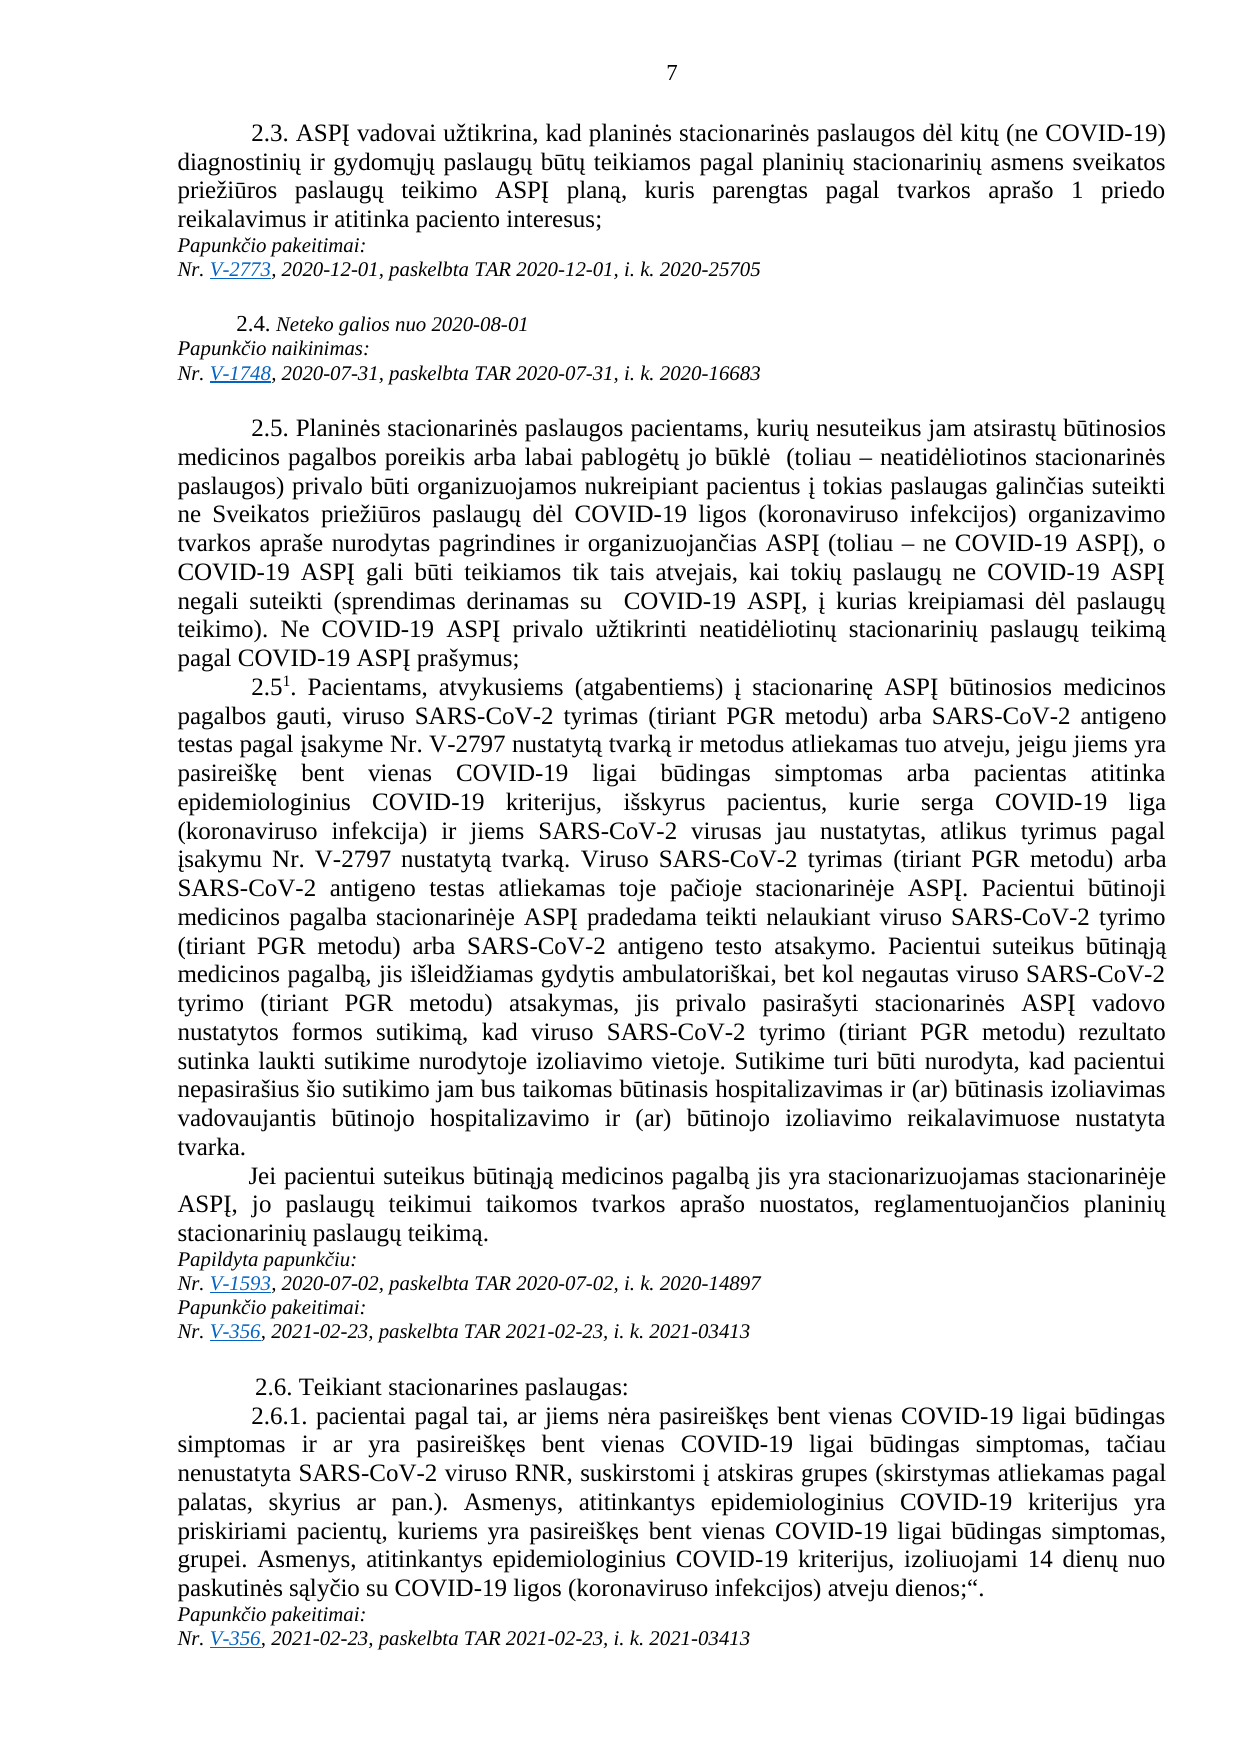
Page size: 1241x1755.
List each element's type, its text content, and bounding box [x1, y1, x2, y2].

text Nr. V-356, 2021-02-23, paskelbta TAR 2021-02-23, i. k. 2021-03413 [177, 1626, 1167, 1650]
text Papunkčio pakeitimai: [177, 1295, 1167, 1319]
text Nr. V-356, 2021-02-23, paskelbta TAR 2021-02-23, i. k. 2021-03413 [177, 1319, 1167, 1343]
text 2.4. Neteko galios nuo 2020-08-01 [177, 310, 1167, 336]
text Nr. V-1748, 2020-07-31, paskelbta TAR 2020-07-31, i. k. 2020-16683 [177, 360, 1167, 384]
text Nr. V-2773, 2020-12-01, paskelbta TAR 2020-12-01, i. k. 2020-25705 [177, 257, 1167, 281]
text Papunkčio pakeitimai: [177, 1602, 1167, 1626]
text 2.6.1. pacientai pagal tai, ar jiems nėra pasireiškęs bent vienas COVID-19 ligai būdingas simptomas ir ar yra pasireiškęs bent vienas COVID-19 ligai būdingas simptomas, tačiau nenustatyta SARS-CoV-2 viruso RNR, suskirstomi į atskiras grupes (skirstymas atliekamas pagal palatas, skyrius ar pan.). Asmenys, atitinkantys epidemiologinius COVID-19 kriterijus yra priskiriami pacientų, kuriems yra pasireiškęs bent vienas COVID-19 ligai būdingas simptomas, grupei. Asmenys, atitinkantys epidemiologinius COVID-19 kriterijus, izoliuojami 14 dienų nuo paskutinės sąlyčio su COVID-19 ligos (koronaviruso infekcijos) atveju dienos;“. [177, 1401, 1167, 1602]
text Papunkčio pakeitimai: [177, 233, 1167, 257]
text Nr. V-1593, 2020-07-02, paskelbta TAR 2020-07-02, i. k. 2020-14897 [177, 1271, 1167, 1295]
text 2.3. ASPĮ vadovai užtikrina, kad planinės stacionarinės paslaugos dėl kitų (ne COVID-19) diagnostinių ir gydomųjų paslaugų būtų teikiamos pagal planinių stacionarinių asmens sveikatos priežiūros paslaugų teikimo ASPĮ planą, kuris parengtas pagal tvarkos aprašo 1 priedo reikalavimus ir atitinka paciento interesus; [177, 118, 1167, 233]
text Papunkčio naikinimas: [177, 336, 1167, 360]
text Jei pacientui suteikus būtinąją medicinos pagalbą jis yra stacionarizuojamas stacionarinėje ASPĮ, jo paslaugų teikimui taikomos tvarkos aprašo nuostatos, reglamentuojančios planinių stacionarinių paslaugų teikimą. [177, 1161, 1167, 1247]
text 2.6. Teikiant stacionarines paslaugas: [177, 1372, 1167, 1401]
text 2.5. Planinės stacionarinės paslaugos pacientams, kurių nesuteikus jam atsirastų būtinosios medicinos pagalbos poreikis arba labai pablogėtų jo būklė (toliau – neatidėliotinos stacionarinės paslaugos) privalo būti organizuojamos nukreipiant pacientus į tokias paslaugas galinčias suteikti ne Sveikatos priežiūros paslaugų dėl COVID-19 ligos (koronaviruso infekcijos) organizavimo tvarkos apraše nurodytas pagrindines ir organizuojančias ASPĮ (toliau – ne COVID-19 ASPĮ), o COVID-19 ASPĮ gali būti teikiamos tik tais atvejais, kai tokių paslaugų ne COVID-19 ASPĮ negali suteikti (sprendimas derinamas su COVID-19 ASPĮ, į kurias kreipiamasi dėl paslaugų teikimo). Ne COVID-19 ASPĮ privalo užtikrinti neatidėliotinų stacionarinių paslaugų teikimą pagal COVID-19 ASPĮ prašymus; [177, 413, 1167, 672]
text Papildyta papunkčiu: [177, 1247, 1167, 1271]
text 2.51. Pacientams, atvykusiems (atgabentiems) į stacionarinę ASPĮ būtinosios medicinos pagalbos gauti, viruso SARS-CoV-2 tyrimas (tiriant PGR metodu) arba SARS-CoV-2 antigeno testas pagal įsakyme Nr. V-2797 nustatytą tvarką ir metodus atliekamas tuo atveju, jeigu jiems yra pasireiškę bent vienas COVID-19 ligai būdingas simptomas arba pacientas atitinka epidemiologinius COVID-19 kriterijus, išskyrus pacientus, kurie serga COVID-19 liga (koronaviruso infekcija) ir jiems SARS-CoV-2 virusas jau nustatytas, atlikus tyrimus pagal įsakymu Nr. V-2797 nustatytą tvarką. Viruso SARS-CoV-2 tyrimas (tiriant PGR metodu) arba SARS-CoV-2 antigeno testas atliekamas toje pačioje stacionarinėje ASPĮ. Pacientui būtinoji medicinos pagalba stacionarinėje ASPĮ pradedama teikti nelaukiant viruso SARS-CoV-2 tyrimo (tiriant PGR metodu) arba SARS-CoV-2 antigeno testo atsakymo. Pacientui suteikus būtinąją medicinos pagalbą, jis išleidžiamas gydytis ambulatoriškai, bet kol negautas viruso SARS-CoV-2 tyrimo (tiriant PGR metodu) atsakymas, jis privalo pasirašyti stacionarinės ASPĮ vadovo nustatytos formos sutikimą, kad viruso SARS-CoV-2 tyrimo (tiriant PGR metodu) rezultato sutinka laukti sutikime nurodytoje izoliavimo vietoje. Sutikime turi būti nurodyta, kad pacientui nepasirašius šio sutikimo jam bus taikomas būtinasis hospitalizavimas ir (ar) būtinasis izoliavimas vadovaujantis būtinojo hospitalizavimo ir (ar) būtinojo izoliavimo reikalavimuose nustatyta tvarka. [177, 672, 1167, 1161]
